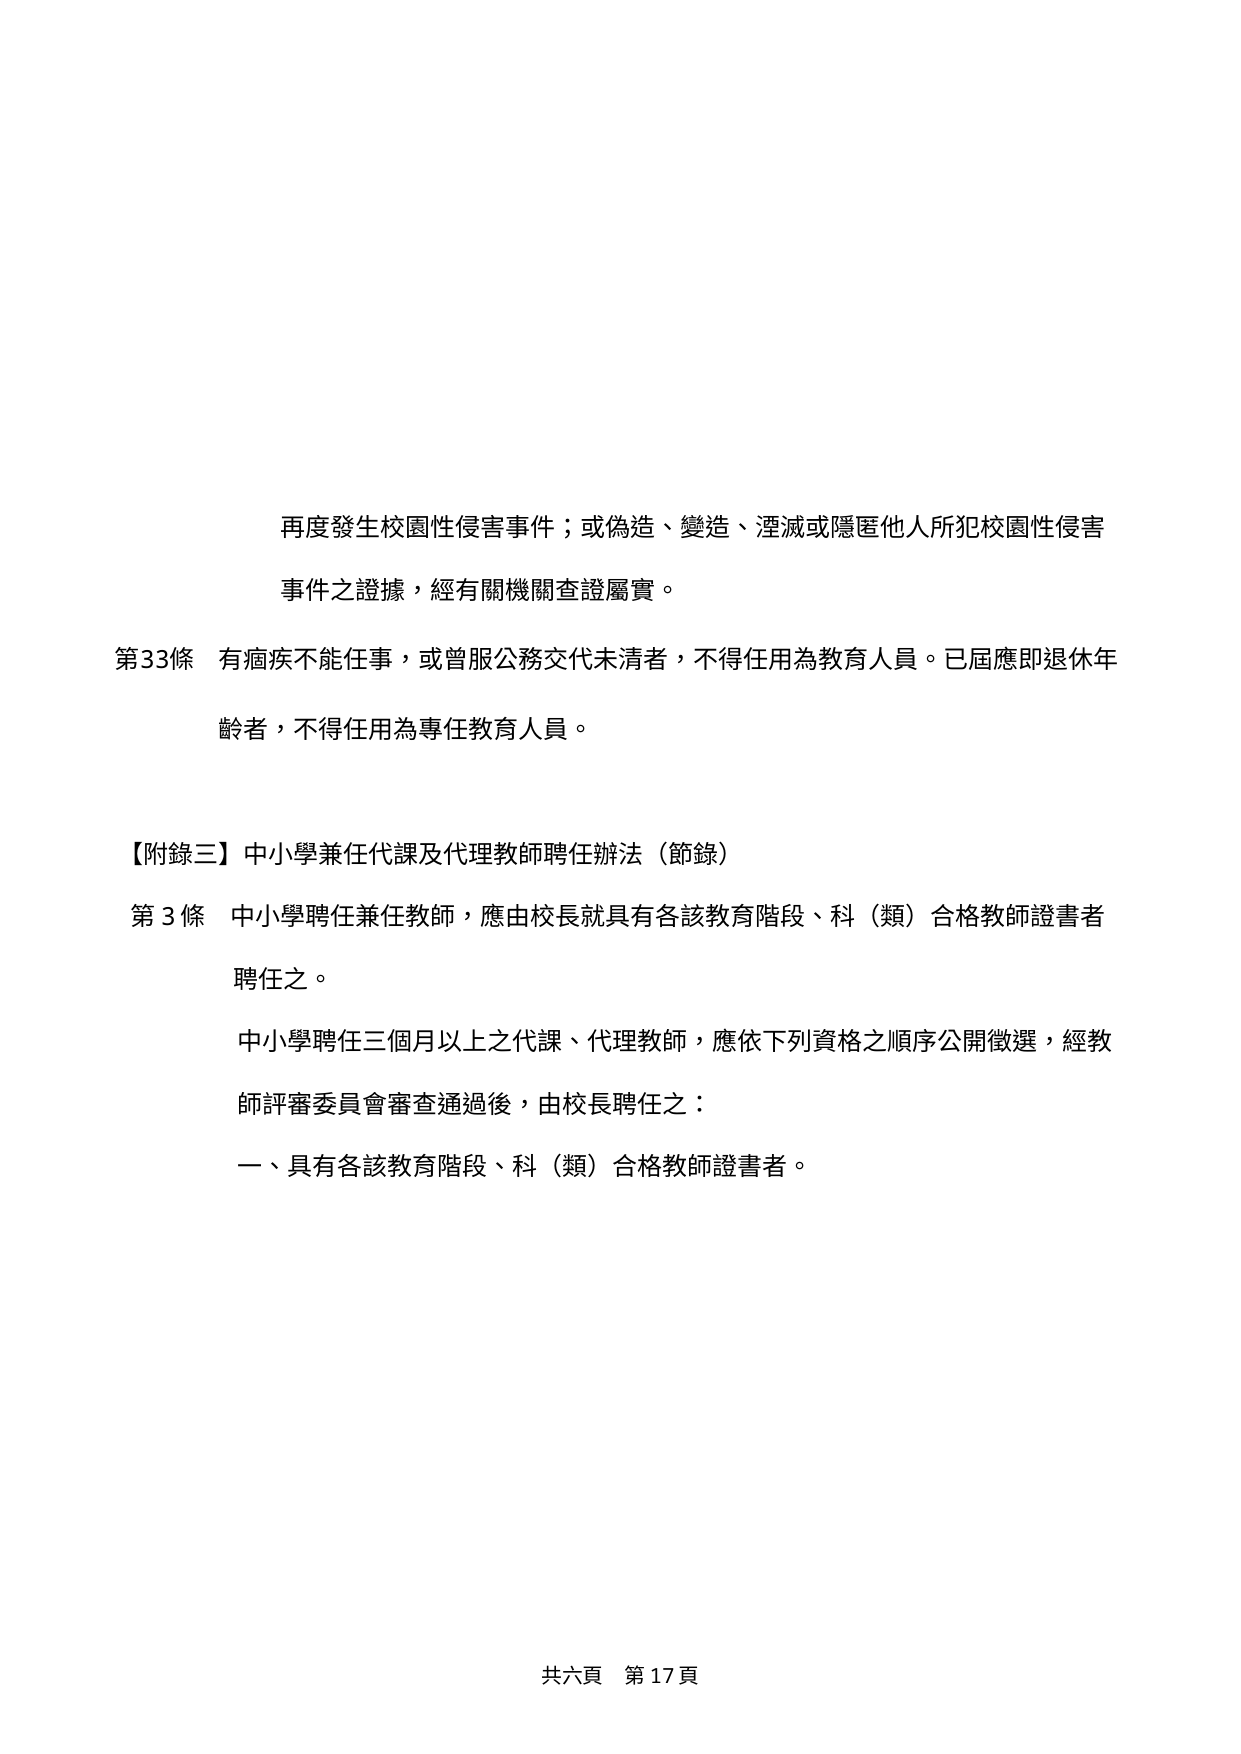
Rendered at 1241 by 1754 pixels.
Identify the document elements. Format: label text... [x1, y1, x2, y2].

list 有痼疾不能任事，或曾服公務交代未清者，不得任用為教育人員。已屆應即退休年 [114, 616, 1122, 679]
text 齡者，不得任用為專任教育人員。 [118, 686, 1122, 748]
text 事件之證據，經有關機關查證屬實。 [131, 547, 1122, 609]
text 再度發生校園性侵害事件；或偽造、變造、湮滅或隱匿他人所犯校園性侵害 [131, 484, 1122, 547]
text 第3條 中小學聘任兼任教師，應由校長就具有各該教育階段、科（類）合格教師證書者聘任之。 [131, 873, 1122, 998]
text 中小學聘任三個月以上之代課、代理教師，應依下列資格之順序公開徵選，經教師評審委員會審查通過後，由校長聘任之： [237, 998, 1122, 1123]
text 【附錄三】中小學兼任代課及代理教師聘任辦法（節錄） [118, 811, 1122, 873]
text 一、具有各該教育階段、科（類）合格教師證書者。 [237, 1123, 1122, 1186]
